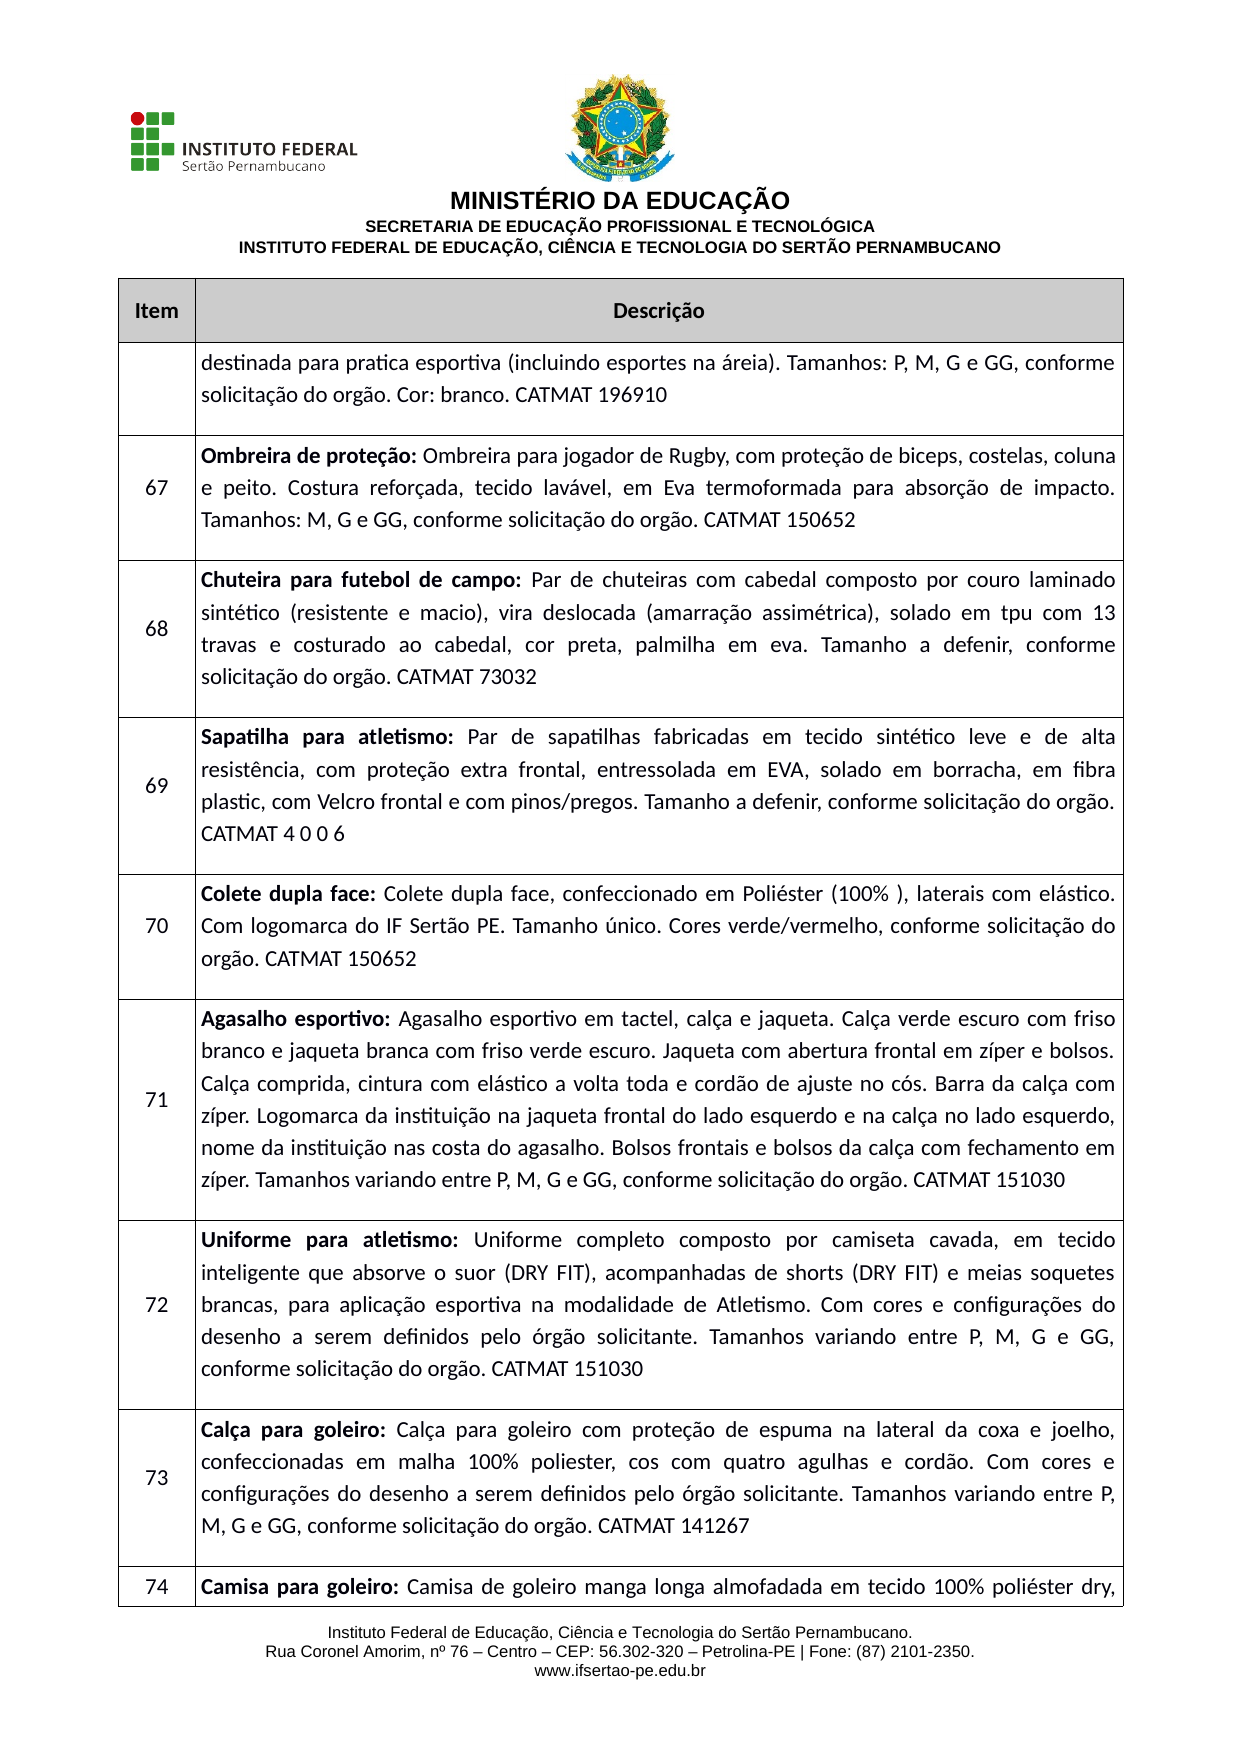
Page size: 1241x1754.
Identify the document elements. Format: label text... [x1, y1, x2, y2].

table_cell 68 [119, 561, 195, 717]
table_cell Sapatilha para atletismo: Par de sapatilhas fabricadas em tecido sintético leve e de alta resistência, com proteção extra frontal, entressolada em EVA, solado em borracha, em fibra plastic, com Velcro frontal e com pinos/pregos. Tamanho a defenir, conforme solicitação do orgão. CATMAT 4 0 0 6 [196, 718, 1123, 874]
table_cell 73 [119, 1410, 195, 1566]
table_cell 74 [119, 1567, 195, 1606]
table_cell Ombreira de proteção: Ombreira para jogador de Rugby, com proteção de biceps, costelas, coluna e peito. Costura reforçada, tecido lavável, em Eva termoformada para absorção de impacto. Tamanhos: M, G e GG, conforme solicitação do orgão. CATMAT 150652 [196, 436, 1123, 560]
table_cell 69 [119, 718, 195, 874]
picture [565, 74, 675, 182]
table_cell destinada para pratica esportiva (incluindo esportes na áreia). Tamanhos: P, M, G e GG, conforme solicitação do orgão. Cor: branco. CATMAT 196910 [196, 343, 1123, 435]
table_cell Camisa para goleiro: Camisa de goleiro manga longa almofadada em tecido 100% poliéster dry, [196, 1567, 1123, 1606]
table_cell Colete dupla face: Colete dupla face, confeccionado em Poliéster (100% ), laterais com elástico. Com logomarca do IF Sertão PE. Tamanho único. Cores verde/vermelho, conforme solicitação do orgão. CATMAT 150652 [196, 875, 1123, 998]
table_cell 71 [119, 1000, 195, 1220]
table_cell Chuteira para futebol de campo: Par de chuteiras com cabedal composto por couro laminado sintético (resistente e macio), vira deslocada (amarração assimétrica), solado em tpu com 13 travas e costurado ao cabedal, cor preta, palmilha em eva. Tamanho a defenir, conforme solicitação do orgão. CATMAT 73032 [196, 561, 1123, 717]
table_header Descrição [196, 279, 1123, 342]
table_cell 67 [119, 436, 195, 560]
table_cell [119, 343, 195, 435]
table_cell 72 [119, 1221, 195, 1409]
table_cell 70 [119, 875, 195, 998]
table_cell Calça para goleiro: Calça para goleiro com proteção de espuma na lateral da coxa e joelho, confeccionadas em malha 100% poliester, cos com quatro agulhas e cordão. Com cores e configurações do desenho a serem definidos pelo órgão solicitante. Tamanhos variando entre P, M, G e GG, conforme solicitação do orgão. CATMAT 141267 [196, 1410, 1123, 1566]
picture [130, 112, 358, 171]
table_cell Uniforme para atletismo: Uniforme completo composto por camiseta cavada, em tecido inteligente que absorve o suor (DRY FIT), acompanhadas de shorts (DRY FIT) e meias soquetes brancas, para aplicação esportiva na modalidade de Atletismo. Com cores e configurações do desenho a serem definidos pelo órgão solicitante. Tamanhos variando entre P, M, G e GG, conforme solicitação do orgão. CATMAT 151030 [196, 1221, 1123, 1409]
table_header Item [119, 279, 195, 342]
table_cell Agasalho esportivo: Agasalho esportivo em tactel, calça e jaqueta. Calça verde escuro com friso branco e jaqueta branca com friso verde escuro. Jaqueta com abertura frontal em zíper e bolsos. Calça comprida, cintura com elástico a volta toda e cordão de ajuste no cós. Barra da calça com zíper. Logomarca da instituição na jaqueta frontal do lado esquerdo e na calça no lado esquerdo, nome da instituição nas costa do agasalho. Bolsos frontais e bolsos da calça com fechamento em zíper. Tamanhos variando entre P, M, G e GG, conforme solicitação do orgão. CATMAT 151030 [196, 1000, 1123, 1220]
